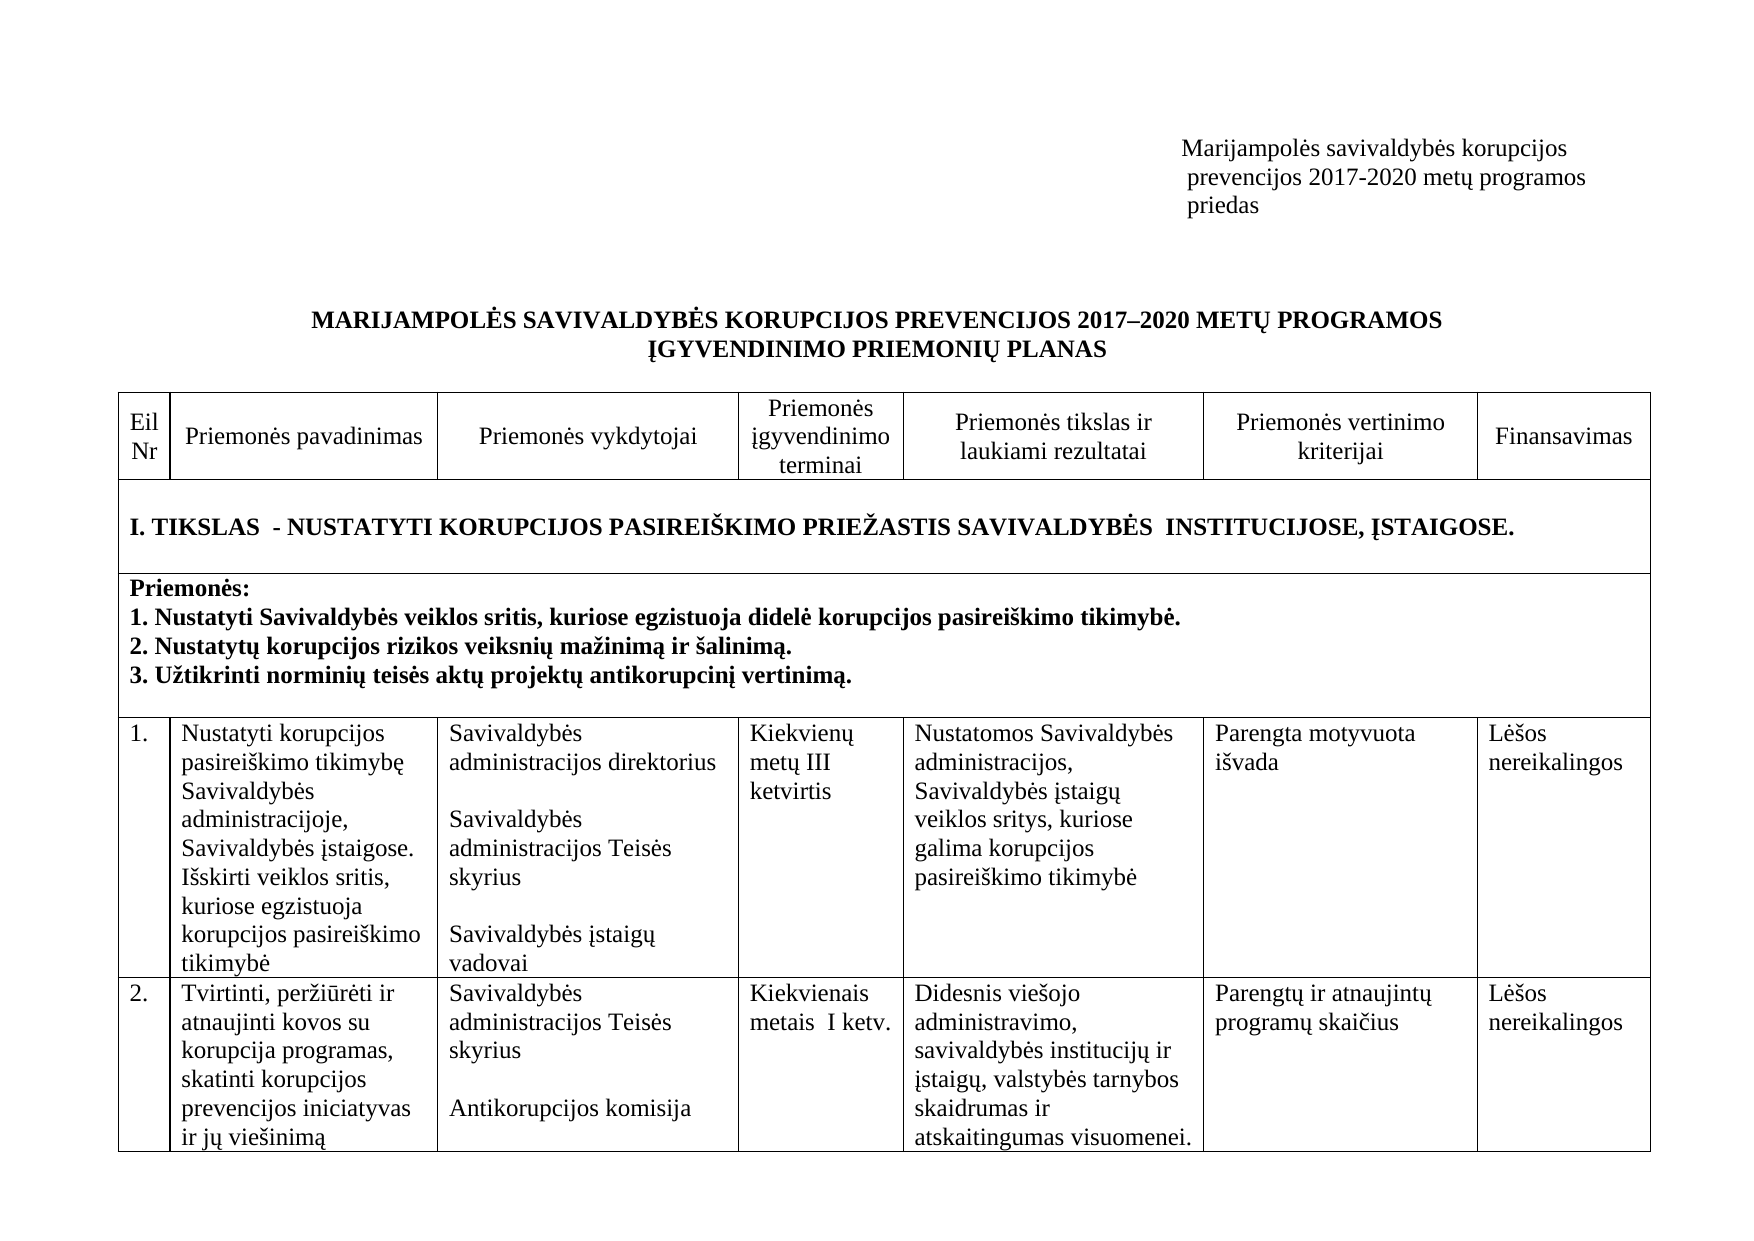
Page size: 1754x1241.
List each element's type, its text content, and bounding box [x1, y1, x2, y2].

table_cell Savivaldybės administracijos direktorius Savivaldybės administracijos Teisės skyrius Savivaldybės įstaigų vadovai [438, 718, 738, 977]
table_cell 1. [119, 718, 169, 977]
text priedas [1187, 190, 1636, 219]
text ĮGYVENDINIMO PRIEMONIŲ PLANAS [118, 334, 1636, 363]
table_cell Kiekvienų metų III ketvirtis [739, 718, 903, 977]
table_header Priemonės tikslas ir laukiami rezultatai [904, 393, 1203, 479]
table_cell Lėšos nereikalingos [1478, 718, 1650, 977]
table_header Priemonės vykdytojai [438, 393, 738, 479]
table_cell Lėšos nereikalingos [1478, 978, 1650, 1151]
table_cell Savivaldybės administracijos Teisės skyrius Antikorupcijos komisija [438, 978, 738, 1151]
table_header Priemonės pavadinimas [171, 393, 437, 479]
text prevencijos 2017-2020 metų programos [1187, 162, 1636, 190]
table_cell I. TIKSLAS - NUSTATYTI KORUPCIJOS PASIREIŠKIMO PRIEŽASTIS SAVIVALDYBĖS INSTITUCIJOSE, ĮSTAIGOSE. [119, 480, 1650, 572]
table_cell Priemonės: 1. Nustatyti Savivaldybės veiklos sritis, kuriose egzistuoja didelė korupcijos pasireiškimo tikimybė. 2. Nustatytų korupcijos rizikos veiksnių mažinimą ir šalinimą. 3. Užtikrinti norminių teisės aktų projektų antikorupcinį vertinimą. [119, 574, 1650, 717]
table_cell Parengtų ir atnaujintų programų skaičius [1204, 978, 1477, 1151]
text Marijampolės savivaldybės korupcijos [118, 133, 1636, 162]
table_header EilNr [119, 393, 169, 479]
table_cell Didesnis viešojo administravimo, savivaldybės institucijų ir įstaigų, valstybės tarnybos skaidrumas ir atskaitingumas visuomenei. [904, 978, 1203, 1151]
table_header Finansavimas [1478, 393, 1650, 479]
table_cell Tvirtinti, peržiūrėti ir atnaujinti kovos su korupcija programas, skatinti korupcijos prevencijos iniciatyvas ir jų viešinimą [171, 978, 437, 1151]
table_cell Kiekvienais metais I ketv. [739, 978, 903, 1151]
table_cell Parengta motyvuota išvada [1204, 718, 1477, 977]
text MARIJAMPOLĖS SAVIVALDYBĖS KORUPCIJOS PREVENCIJOS 2017–2020 METŲ PROGRAMOS [118, 305, 1636, 334]
table_cell 2. [119, 978, 169, 1151]
table_header Priemonės įgyvendinimo terminai [739, 393, 903, 479]
table_cell Nustatomos Savivaldybės administracijos, Savivaldybės įstaigų veiklos sritys, kuriose galima korupcijos pasireiškimo tikimybė [904, 718, 1203, 977]
table_cell Nustatyti korupcijos pasireiškimo tikimybę Savivaldybės administracijoje, Savivaldybės įstaigose. Išskirti veiklos sritis, kuriose egzistuoja korupcijos pasireiškimo tikimybė [171, 718, 437, 977]
table_header Priemonės vertinimo kriterijai [1204, 393, 1477, 479]
